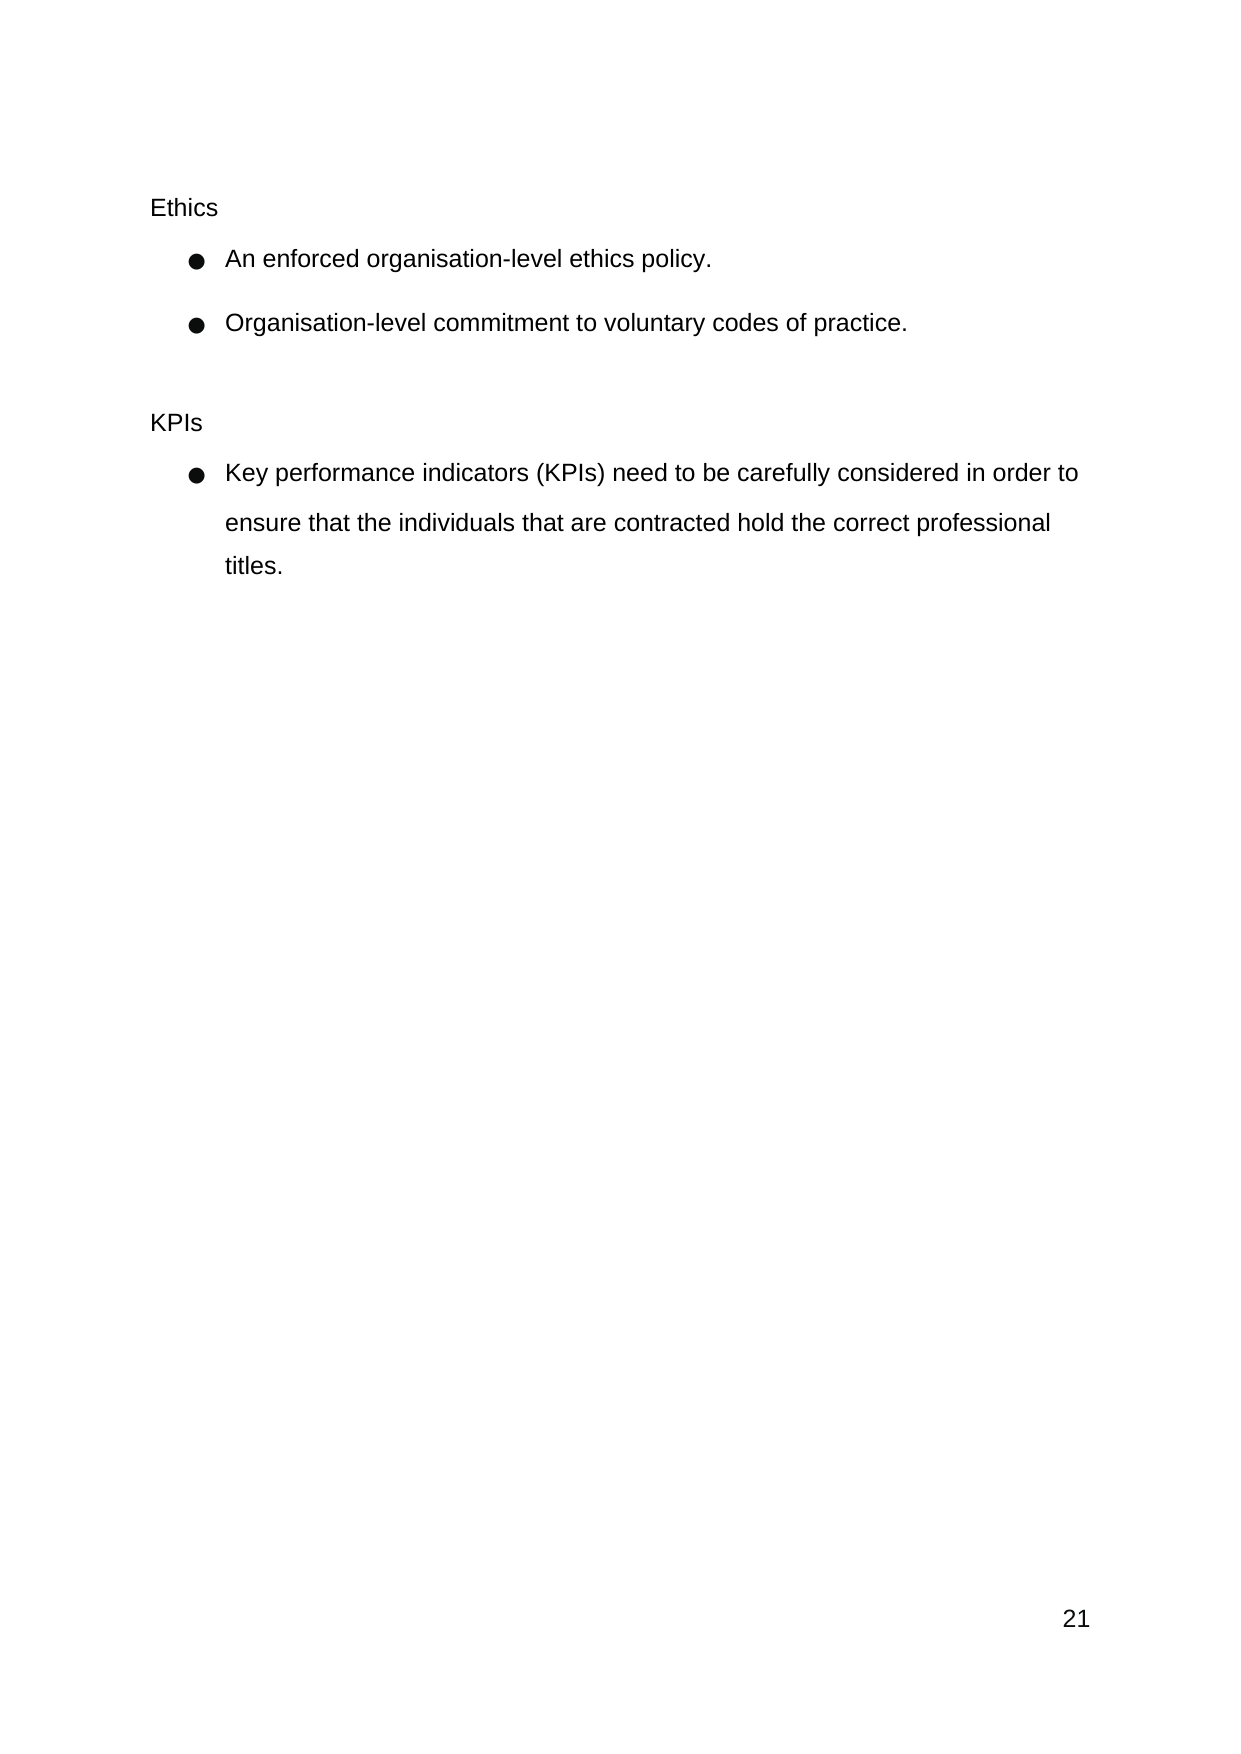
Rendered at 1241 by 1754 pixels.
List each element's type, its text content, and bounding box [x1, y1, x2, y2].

text KPIs [150, 407, 1090, 436]
list Key performance indicators (KPIs) need to be carefully considered in order to ensure that the individuals that are contracted hold the correct professional titles. [187, 451, 1090, 579]
text Ethics [150, 193, 1090, 222]
list An enforced organisation-level ethics policy. [187, 236, 1090, 279]
list Organisation-level commitment to voluntary codes of practice. [187, 300, 1090, 343]
